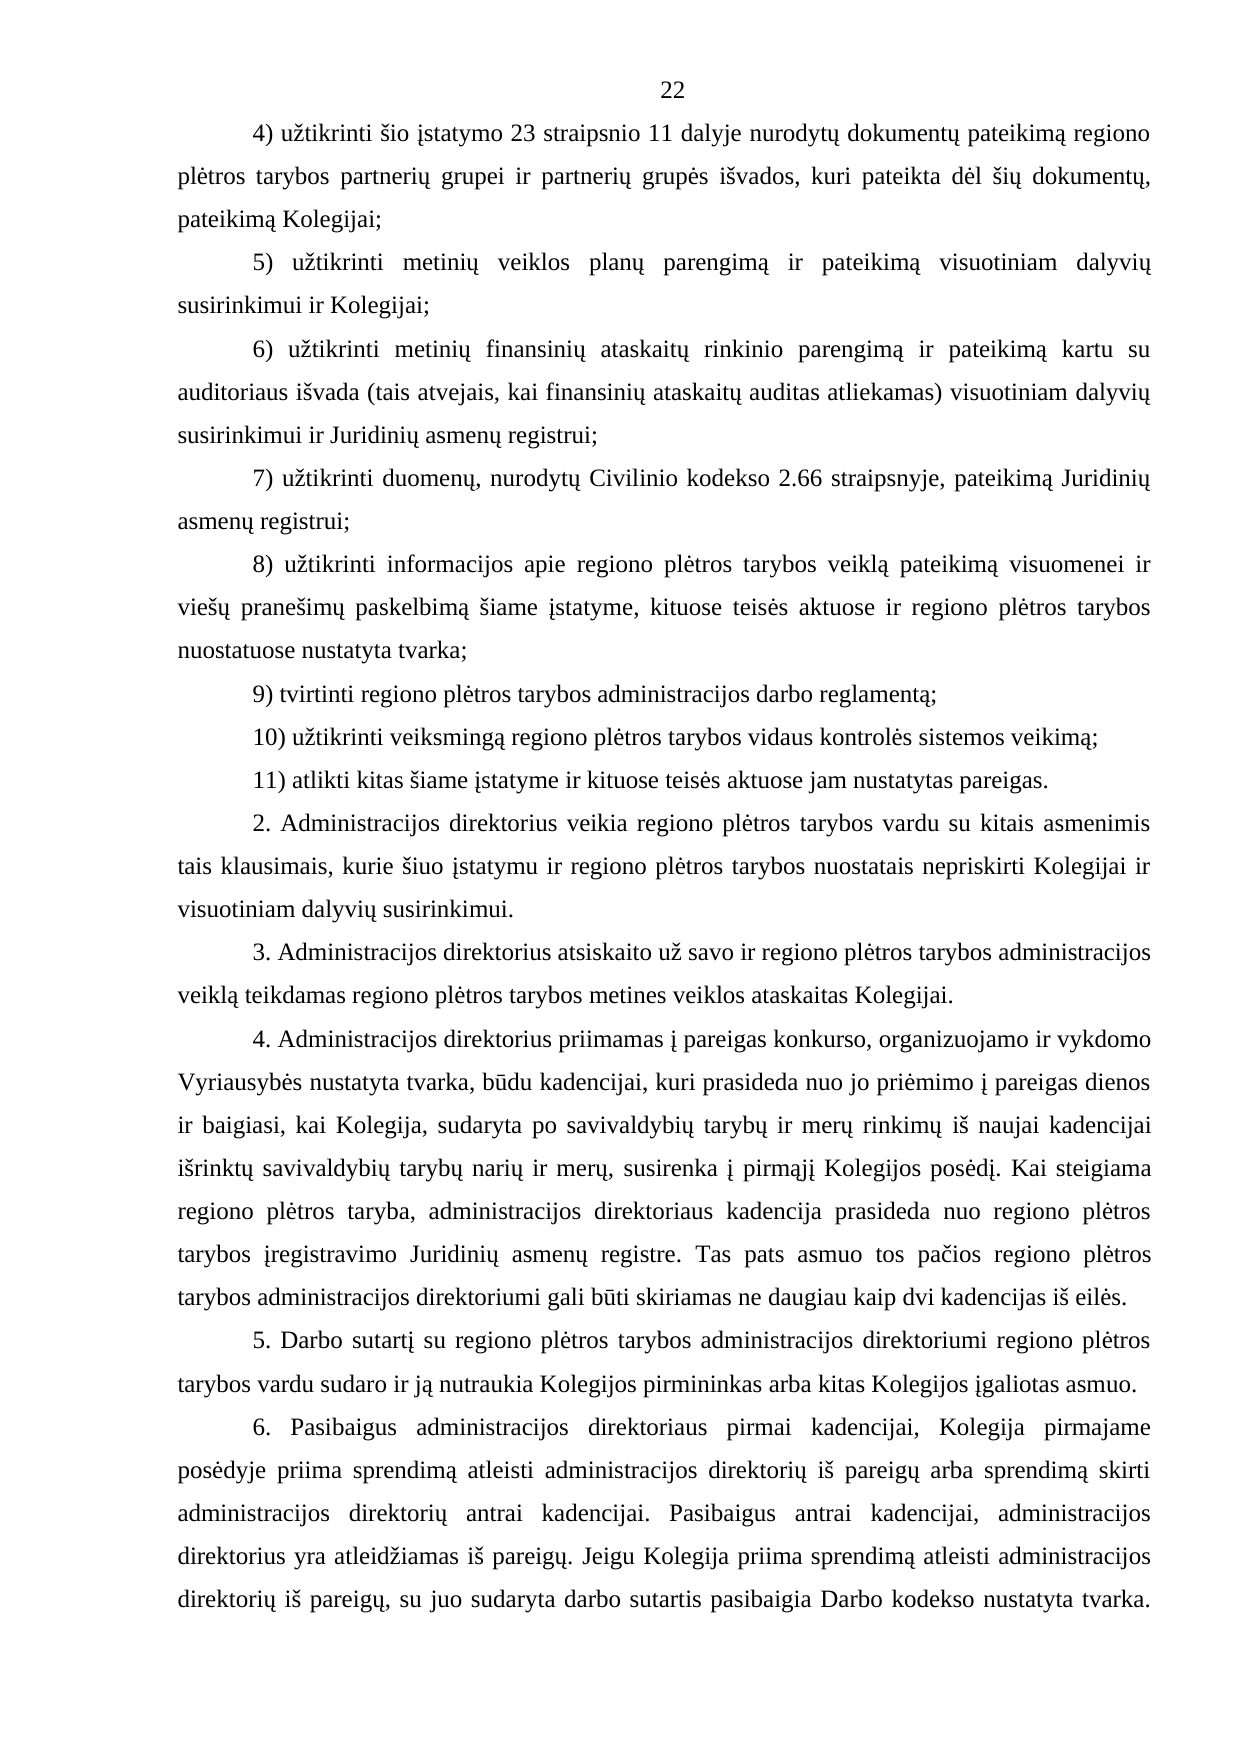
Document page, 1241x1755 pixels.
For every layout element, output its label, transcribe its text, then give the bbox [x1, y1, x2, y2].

text 5. Darbo sutartį su regiono plėtros tarybos administracijos direktoriumi regiono plėtros tarybos vardu sudaro ir ją nutraukia Kolegijos pirmininkas arba kitas Kolegijos įgaliotas asmuo. [177, 1326, 1152, 1397]
text 11) atlikti kitas šiame įstatyme ir kituose teisės aktuose jam nustatytas pareigas. [177, 765, 1152, 794]
text 5) užtikrinti metinių veiklos planų parengimą ir pateikimą visuotiniam dalyvių susirinkimui ir Kolegijai; [177, 247, 1152, 319]
text 4. Administracijos direktorius priimamas į pareigas konkurso, organizuojamo ir vykdomo Vyriausybės nustatyta tvarka, būdu kadencijai, kuri prasideda nuo jo priėmimo į pareigas dienos ir baigiasi, kai Kolegija, sudaryta po savivaldybių tarybų ir merų rinkimų iš naujai kadencijai išrinktų savivaldybių tarybų narių ir merų, susirenka į pirmąjį Kolegijos posėdį. Kai steigiama regiono plėtros taryba, administracijos direktoriaus kadencija prasideda nuo regiono plėtros tarybos įregistravimo Juridinių asmenų registre. Tas pats asmuo tos pačios regiono plėtros tarybos administracijos direktoriumi gali būti skiriamas ne daugiau kaip dvi kadencijas iš eilės. [177, 1024, 1152, 1311]
text 2. Administracijos direktorius veikia regiono plėtros tarybos vardu su kitais asmenimis tais klausimais, kurie šiuo įstatymu ir regiono plėtros tarybos nuostatais nepriskirti Kolegijai ir visuotiniam dalyvių susirinkimui. [177, 808, 1152, 923]
text 9) tvirtinti regiono plėtros tarybos administracijos darbo reglamentą; [177, 679, 1152, 707]
text 7) užtikrinti duomenų, nurodytų Civilinio kodekso 2.66 straipsnyje, pateikimą Juridinių asmenų registrui; [177, 463, 1152, 535]
text 8) užtikrinti informacijos apie regiono plėtros tarybos veiklą pateikimą visuomenei ir viešų pranešimų paskelbimą šiame įstatyme, kituose teisės aktuose ir regiono plėtros tarybos nuostatuose nustatyta tvarka; [177, 549, 1152, 664]
text 6) užtikrinti metinių finansinių ataskaitų rinkinio parengimą ir pateikimą kartu su auditoriaus išvada (tais atvejais, kai finansinių ataskaitų auditas atliekamas) visuotiniam dalyvių susirinkimui ir Juridinių asmenų registrui; [177, 334, 1152, 449]
text 6. Pasibaigus administracijos direktoriaus pirmai kadencijai, Kolegija pirmajame posėdyje priima sprendimą atleisti administracijos direktorių iš pareigų arba sprendimą skirti administracijos direktorių antrai kadencijai. Pasibaigus antrai kadencijai, administracijos direktorius yra atleidžiamas iš pareigų. Jeigu Kolegija priima sprendimą atleisti administracijos direktorių iš pareigų, su juo sudaryta darbo sutartis pasibaigia Darbo kodekso nustatyta tvarka. [177, 1412, 1152, 1613]
text 4) užtikrinti šio įstatymo 23 straipsnio 11 dalyje nurodytų dokumentų pateikimą regiono plėtros tarybos partnerių grupei ir partnerių grupės išvados, kuri pateikta dėl šių dokumentų, pateikimą Kolegijai; [177, 118, 1152, 233]
text 10) užtikrinti veiksmingą regiono plėtros tarybos vidaus kontrolės sistemos veikimą; [177, 722, 1152, 751]
text 3. Administracijos direktorius atsiskaito už savo ir regiono plėtros tarybos administracijos veiklą teikdamas regiono plėtros tarybos metines veiklos ataskaitas Kolegijai. [177, 937, 1152, 1009]
